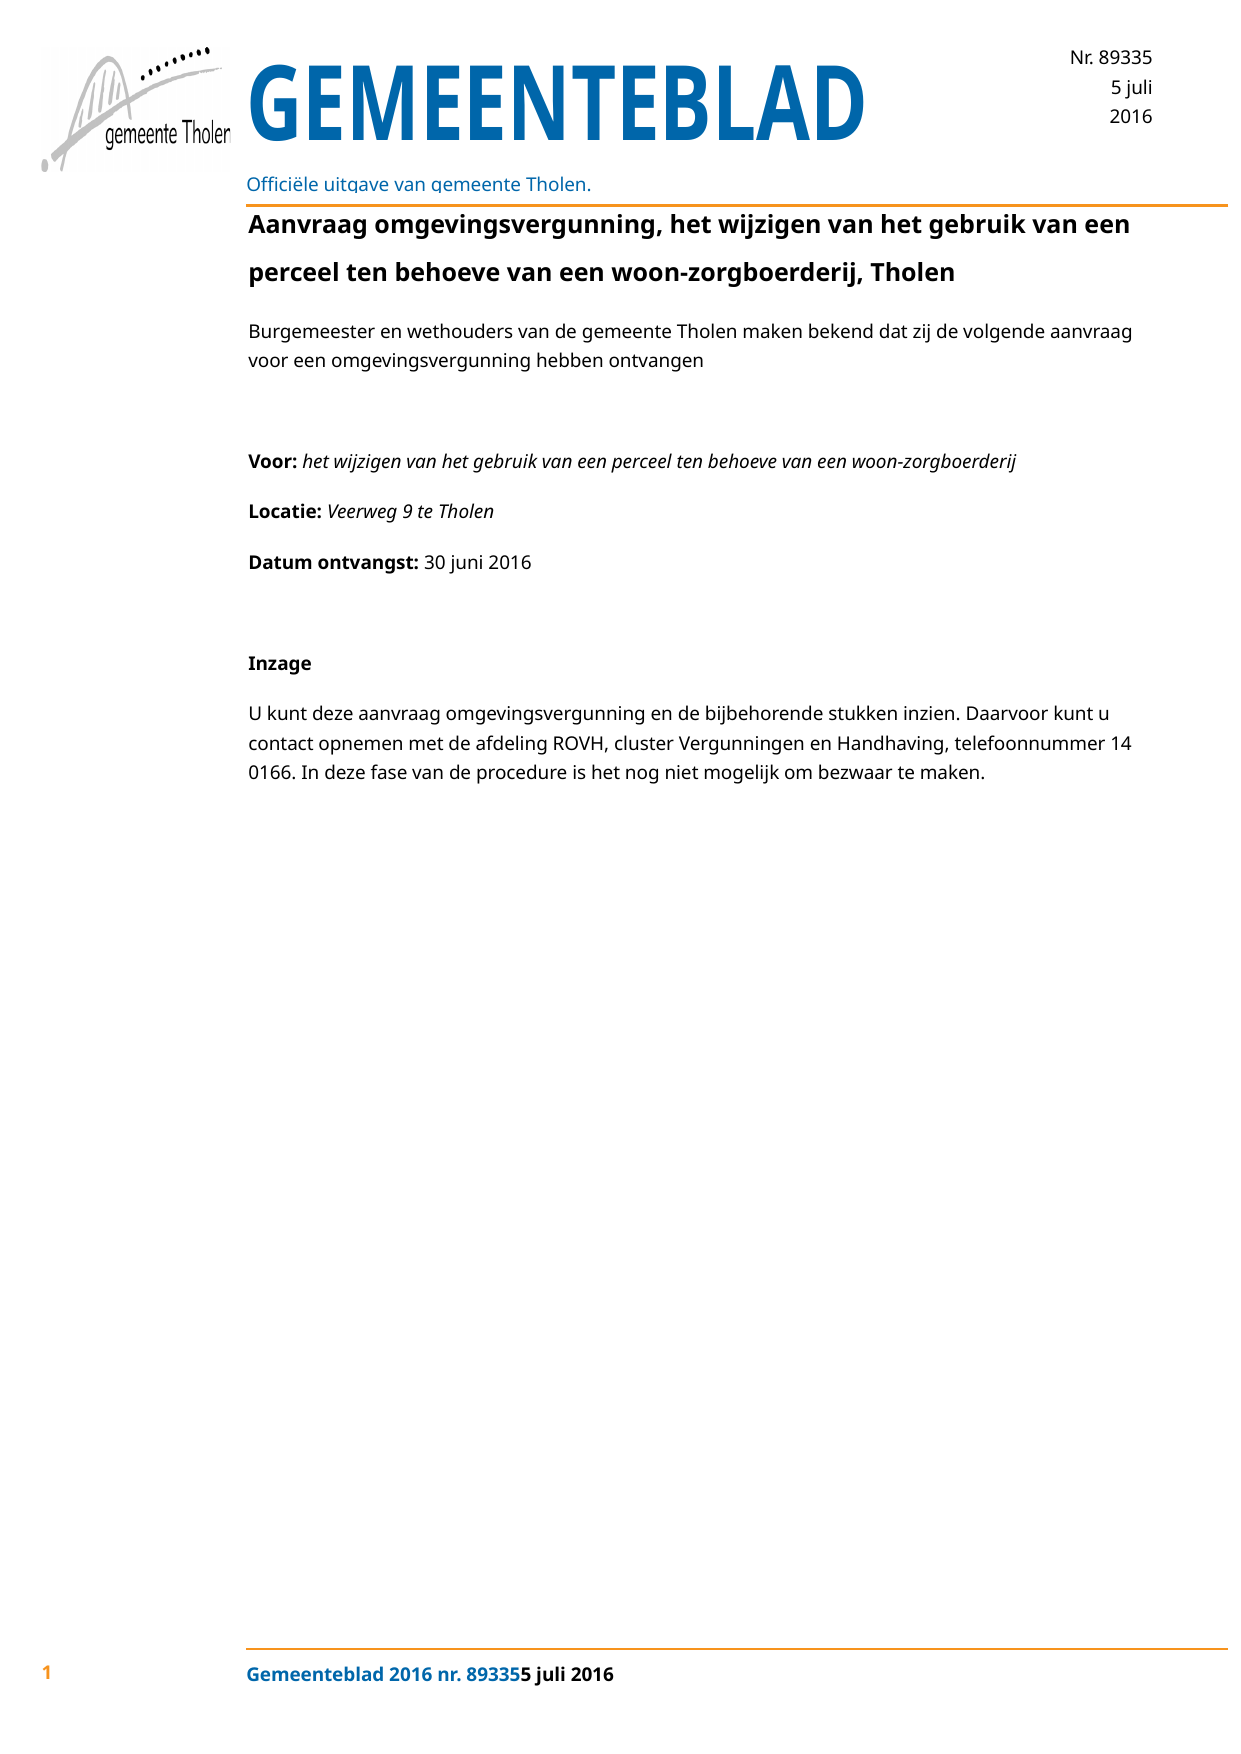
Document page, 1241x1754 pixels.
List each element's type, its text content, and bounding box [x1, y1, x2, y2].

text Burgemeester en wethouders van de gemeente Tholen maken bekend dat zij de volgende aanvraag voor een omgevingsvergunning hebben ontvangen [248, 318, 1152, 373]
text Voor: het wijzigen van het gebruik van een perceel ten behoeve van een woon-zorgboerderij [248, 448, 1152, 474]
picture [41, 47, 231, 172]
text U kunt deze aanvraag omgevingsvergunning en de bijbehorende stukken inzien. Daarvoor kunt u contact opnemen met de afdeling ROVH, cluster Vergunningen en Handhaving, telefoonnummer 14 0166. In deze fase van de procedure is het nog niet mogelijk om bezwaar te maken. [248, 700, 1152, 785]
text Inzage [248, 650, 1152, 676]
text Locatie: Veerweg 9 te Tholen [248, 499, 1152, 524]
text Aanvraag omgevingsvergunning, het wijzigen van het gebruik van een perceel ten behoeve van een woon-zorgboerderij, Tholen [248, 207, 1152, 288]
text Datum ontvangst: 30 juni 2016 [248, 549, 1152, 575]
